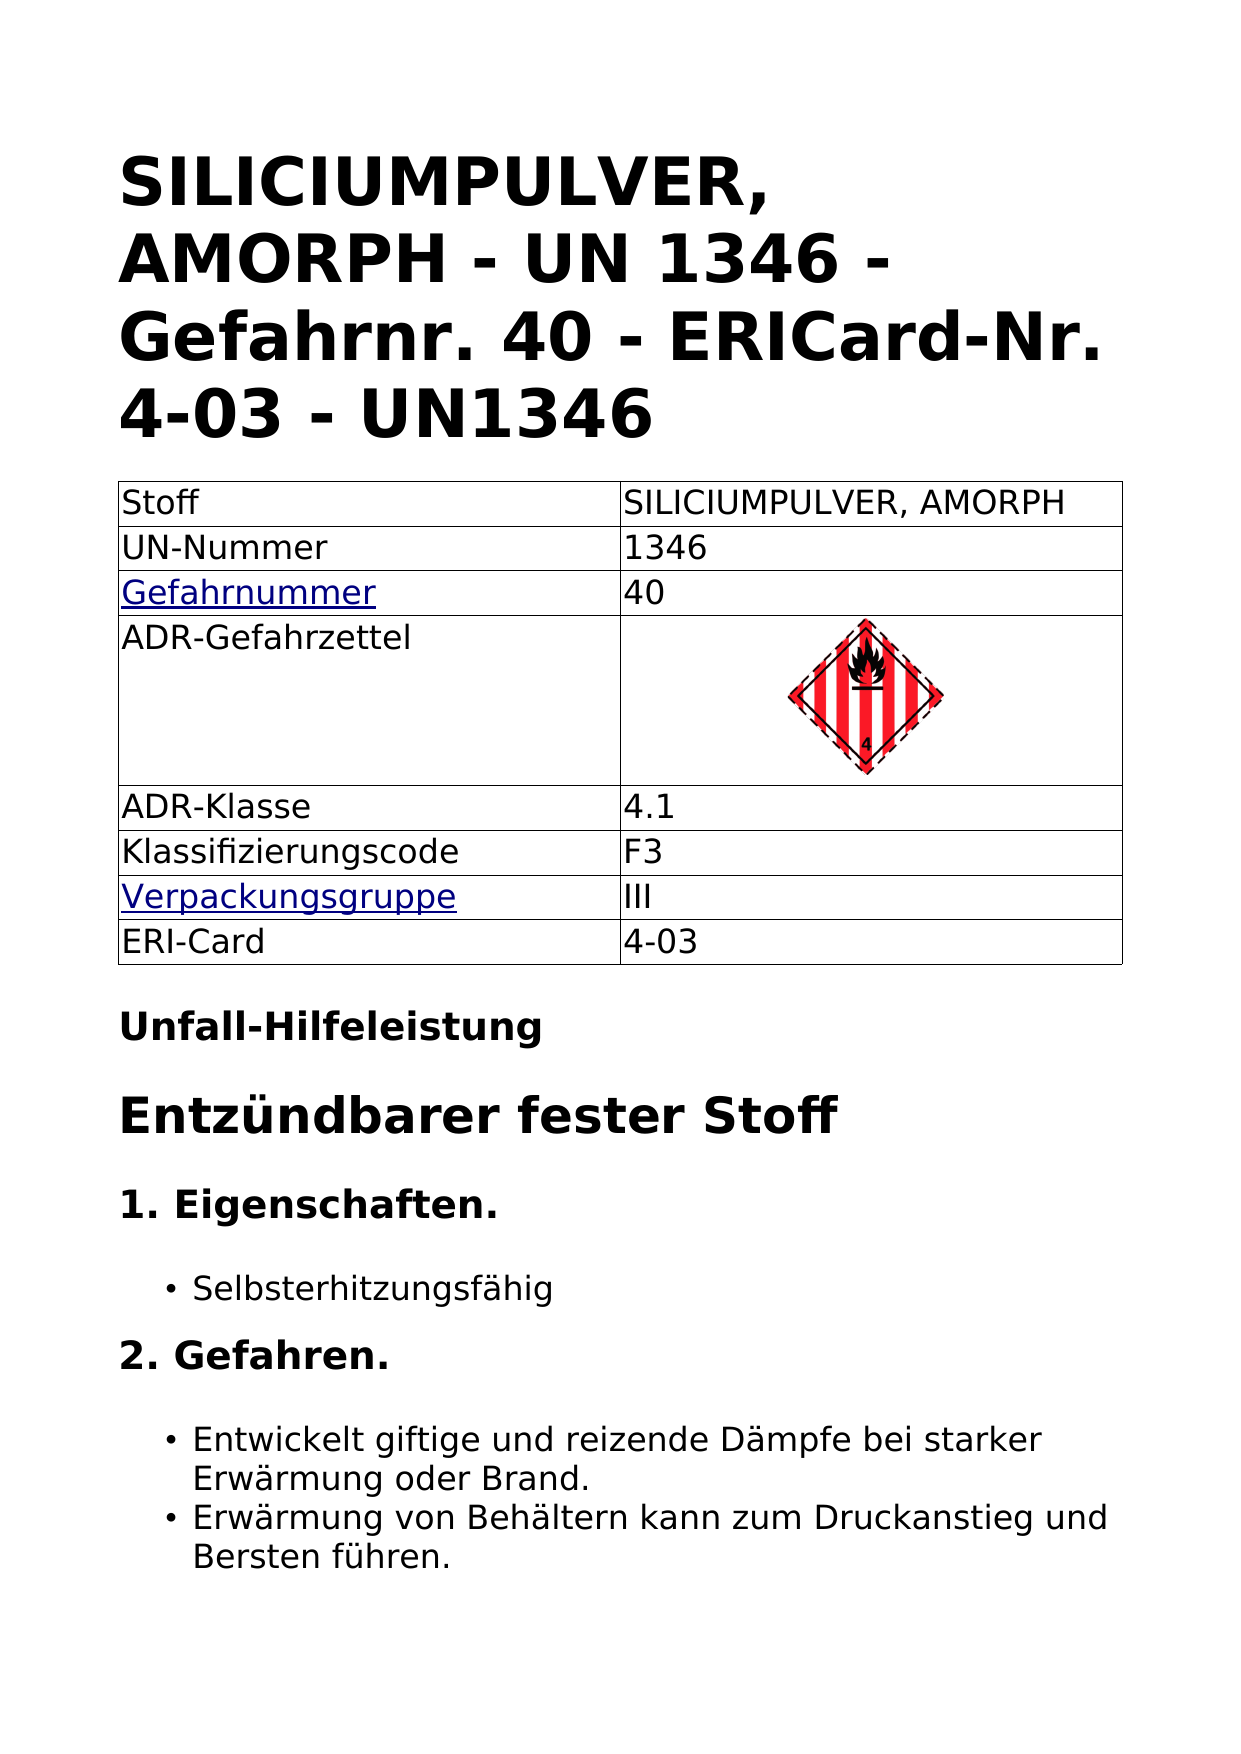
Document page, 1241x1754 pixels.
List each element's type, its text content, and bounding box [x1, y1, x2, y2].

table_cell III [621, 876, 1122, 919]
table_cell [621, 616, 1122, 785]
table_cell Klassifizierungscode [119, 831, 620, 874]
table_cell UN-Nummer [119, 527, 620, 570]
table_cell ERI-Card [119, 920, 620, 964]
table_cell 4.1 [621, 786, 1122, 830]
table_cell 4-03 [621, 920, 1122, 964]
subtitle SILICIUMPULVER, AMORPH - UN 1346 - Gefahrnr. 40 - ERICard-Nr. 4-03 - UN1346 [118, 143, 1122, 453]
list Entwickelt giftige und reizende Dämpfe bei starker Erwärmung oder Brand. [177, 1421, 1122, 1498]
table_cell 40 [621, 571, 1122, 615]
subtitle Unfall-Hilfeleistung [118, 1004, 1122, 1049]
list Selbsterhitzungsfähig [177, 1270, 1122, 1308]
table_cell F3 [621, 831, 1122, 874]
table_header SILICIUMPULVER, AMORPH [621, 482, 1122, 526]
table_cell 1346 [621, 527, 1122, 570]
table_cell ADR-Gefahrzettel [119, 616, 620, 785]
subtitle Entzündbarer fester Stoff [118, 1087, 1122, 1145]
subtitle 2. Gefahren. [118, 1333, 1122, 1379]
picture [787, 618, 944, 775]
table_cell Verpackungsgruppe [119, 876, 620, 919]
table_header Stoff [119, 482, 620, 526]
list Erwärmung von Behältern kann zum Druckanstieg und Bersten führen. [177, 1498, 1122, 1576]
subtitle 1. Eigenschaften. [118, 1182, 1122, 1228]
table_cell ADR-Klasse [119, 786, 620, 830]
table_cell Gefahrnummer [119, 571, 620, 615]
